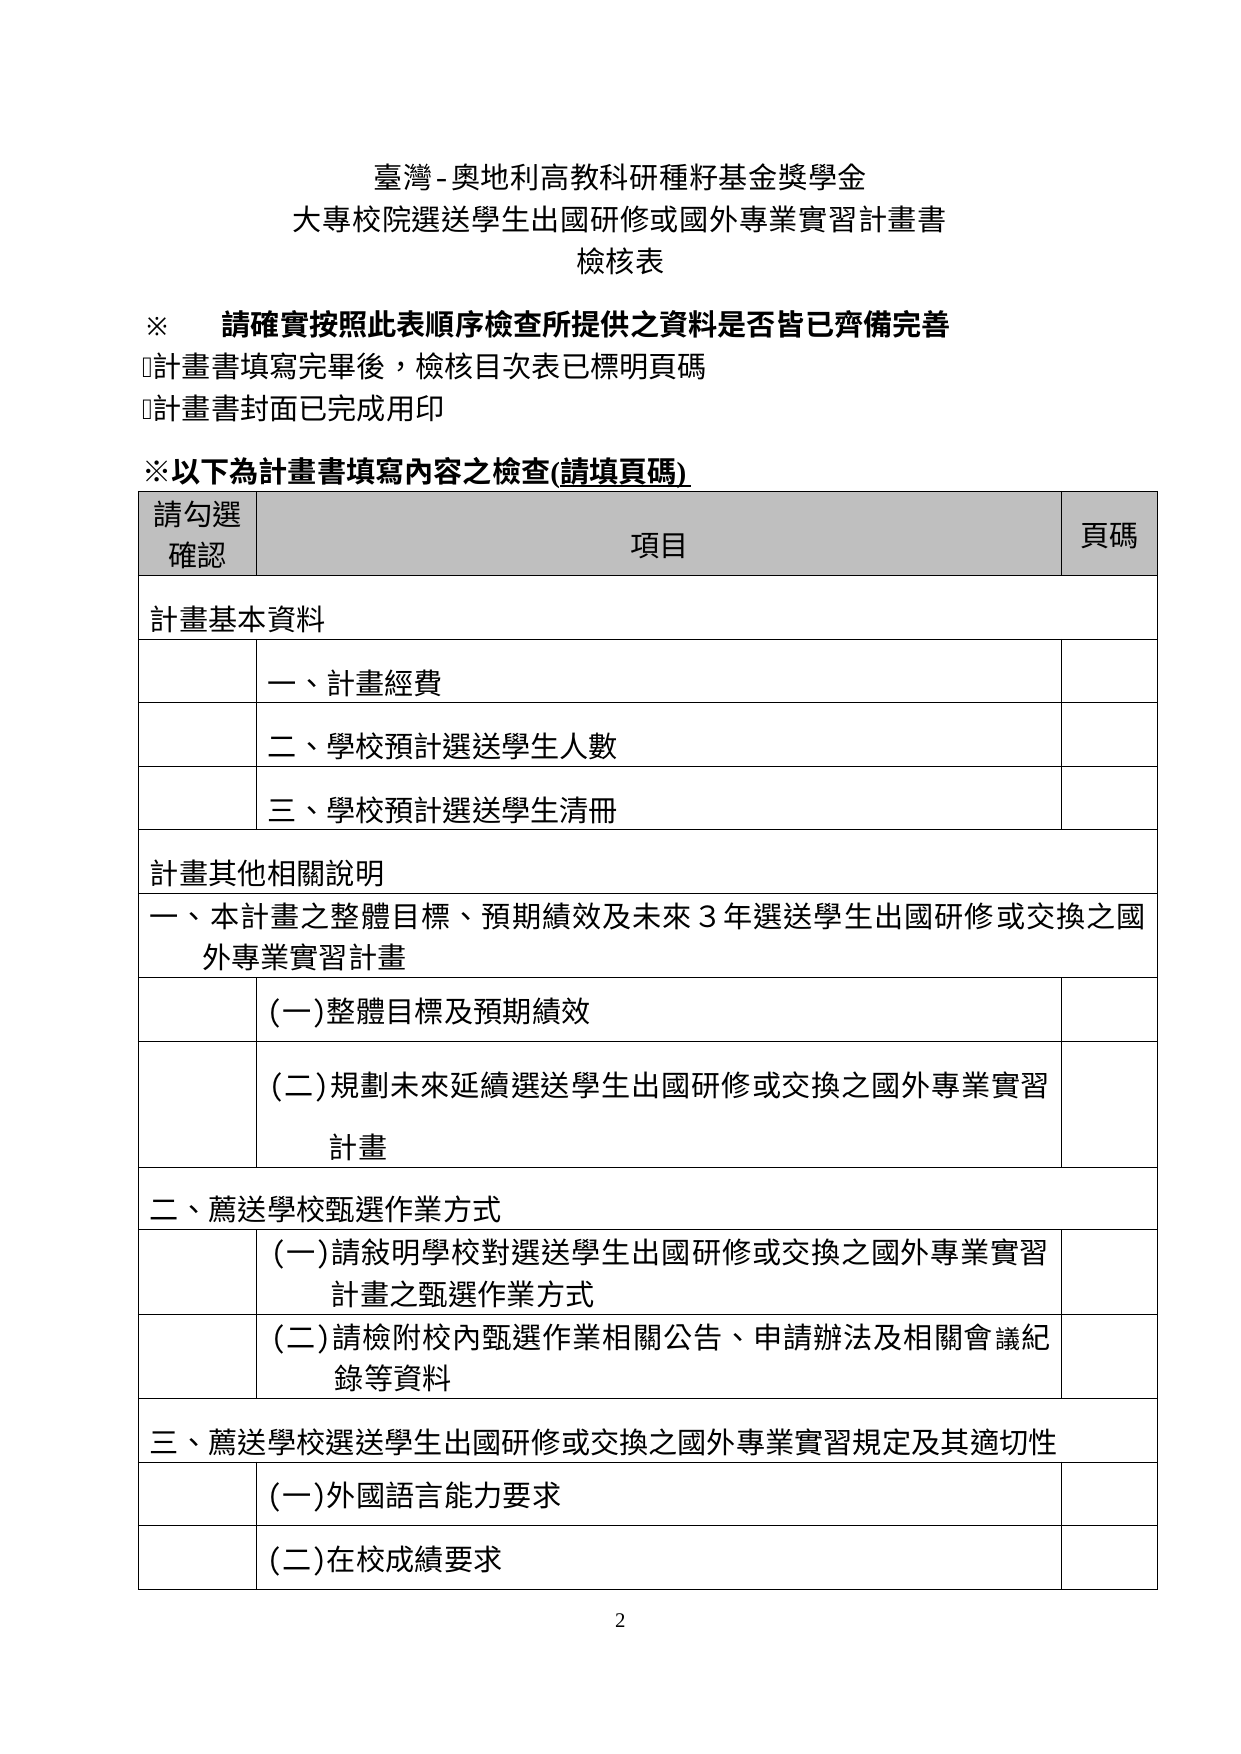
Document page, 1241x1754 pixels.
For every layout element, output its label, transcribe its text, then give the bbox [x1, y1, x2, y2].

table_cell [139, 978, 256, 1041]
table_cell [1062, 978, 1157, 1041]
table_cell [1062, 1042, 1157, 1167]
table_cell (二)在校成績要求 [257, 1526, 1061, 1589]
table_header 請勾選 確認 [139, 492, 256, 575]
text 計畫書填寫完畢後，檢核目次表已標明頁碼 [142, 344, 1098, 386]
table_cell [139, 1526, 256, 1589]
table_cell [139, 640, 256, 702]
table_cell (一)整體目標及預期績效 [257, 978, 1061, 1041]
table_header 頁碼 [1062, 492, 1157, 575]
table_cell [1062, 1463, 1157, 1525]
table_cell 二、薦送學校甄選作業方式 [139, 1168, 1157, 1229]
text 檢核表 [142, 239, 1098, 281]
table_cell [139, 1230, 256, 1314]
text 計畫書封面已完成用印 [142, 386, 1098, 428]
table_header 項目 [257, 492, 1061, 575]
table_cell [1062, 640, 1157, 702]
table_cell [1062, 1315, 1157, 1398]
table_cell 二、學校預計選送學生人數 [257, 703, 1061, 766]
text 大專校院選送學生出國研修或國外專業實習計畫書 [142, 197, 1098, 239]
table_cell 一、計畫經費 [257, 640, 1061, 702]
table_cell (二)規劃未來延續選送學生出國研修或交換之國外專業實習計畫 [257, 1042, 1061, 1167]
table_cell [1062, 767, 1157, 829]
table_cell 計畫基本資料 [139, 576, 1157, 639]
table_cell [1062, 1526, 1157, 1589]
table_cell [139, 767, 256, 829]
text ※以下為計畫書填寫內容之檢查(請填頁碼) [142, 428, 1098, 491]
table_cell 計畫其他相關說明 [139, 830, 1157, 893]
table_cell [1062, 1230, 1157, 1314]
table_cell (一)外國語言能力要求 [257, 1463, 1061, 1525]
table_cell 三、學校預計選送學生清冊 [257, 767, 1061, 829]
list 請確實按照此表順序檢查所提供之資料是否皆已齊備完善 [142, 281, 1098, 344]
table_cell [139, 703, 256, 766]
table_cell 三、薦送學校選送學生出國研修或交換之國外專業實習規定及其適切性 [139, 1399, 1157, 1462]
table_cell (二)請檢附校內甄選作業相關公告、申請辦法及相關會議紀錄等資料 [257, 1315, 1061, 1398]
text 臺灣-奧地利高教科研種籽基金獎學金 [142, 154, 1098, 197]
table_cell [139, 1042, 256, 1167]
table_cell 一、本計畫之整體目標、預期績效及未來３年選送學生出國研修或交換之國外專業實習計畫 [139, 894, 1157, 977]
table_cell [139, 1463, 256, 1525]
table_cell [139, 1315, 256, 1398]
table_cell (一)請敍明學校對選送學生出國研修或交換之國外專業實習計畫之甄選作業方式 [257, 1230, 1061, 1314]
table_cell [1062, 703, 1157, 766]
